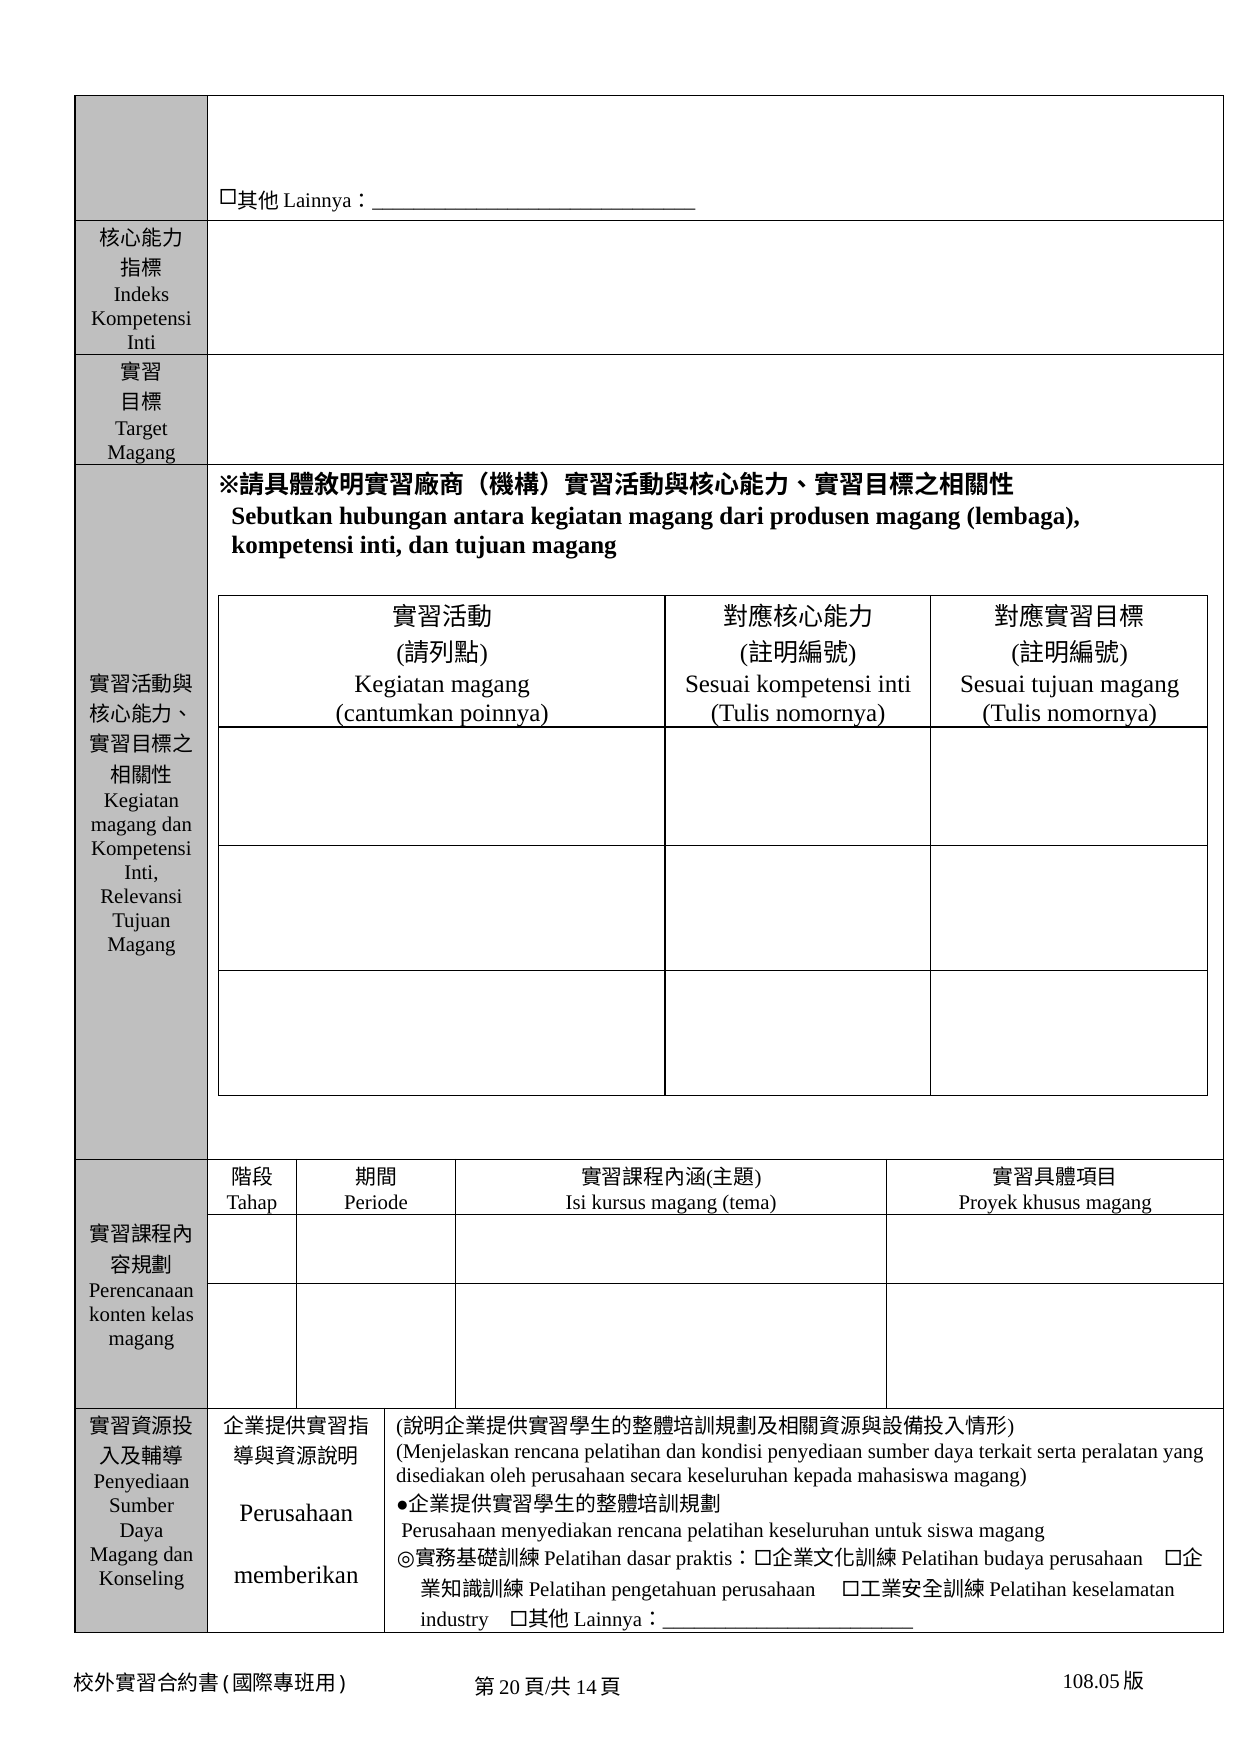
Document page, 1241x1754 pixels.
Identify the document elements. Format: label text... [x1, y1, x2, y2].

table_cell [297, 1284, 455, 1408]
table_cell [666, 971, 930, 1095]
table_cell [208, 1284, 296, 1408]
table_cell [208, 221, 1223, 354]
table_header 實習活動 (請列點) Kegiatan magang (cantumkan poinnya) [219, 596, 664, 726]
table_cell 企業提供實習指導與資源說明 Perusahaan memberikan [208, 1409, 384, 1632]
table_cell 期間 Periode [297, 1160, 455, 1214]
table_cell 實習課程內涵(主題) Isi kursus magang (tema) [456, 1160, 886, 1214]
table_cell 實習課程內容規劃 Perencanaan konten kelas magang [76, 1160, 207, 1408]
table_cell [219, 971, 664, 1095]
table_cell 核心能力 指標 Indeks Kompetensi Inti [76, 221, 207, 354]
table_cell 階段 Tahap [208, 1160, 296, 1214]
table_cell [297, 1215, 455, 1283]
table_cell ※請具體敘明實習廠商（機構）實習活動與核心能力、實習目標之相關性 Sebutkan hubungan antara kegiatan magang dari produsen magang (lembaga), kompetensi inti, dan tujuan magang [208, 465, 1223, 1159]
table_cell (說明企業提供實習學生的整體培訓規劃及相關資源與設備投入情形) (Menjelaskan rencana pelatihan dan kondisi penyediaan sumber daya terkait serta peralatan yang disediakan oleh perusahaan secara keseluruhan kepada mahasiswa magang) ●企業提供實習學生的整體培訓規劃 Perusahaan menyediakan rencana pelatihan keseluruhan untuk siswa magang ◎實務基礎訓練Pelatihan dasar praktis：企業文化訓練Pelatihan budaya perusahaan 企業知識訓練Pelatihan pengetahuan perusahaan 工業安全訓練Pelatihan keselamatan industry 其他Lainnya：________________________ [385, 1409, 1223, 1632]
table_cell 實習活動與核心能力、實習目標之相關性 Kegiatan magang dan Kompetensi Inti, Relevansi Tujuan Magang [76, 465, 207, 1159]
table_cell [931, 846, 1207, 970]
table_header 對應核心能力 (註明編號) Sesuai kompetensi inti (Tulis nomornya) [666, 596, 930, 726]
table_cell [208, 1215, 296, 1283]
table_cell 實習 目標 Target Magang [76, 355, 207, 464]
table_cell [931, 971, 1207, 1095]
table_cell [666, 728, 930, 845]
table_header 對應實習目標 (註明編號) Sesuai tujuan magang (Tulis nomornya) [931, 596, 1207, 726]
table_header [76, 96, 207, 220]
table_cell 實習具體項目 Proyek khusus magang [887, 1160, 1223, 1214]
table_cell [887, 1284, 1223, 1408]
table_cell [456, 1215, 886, 1283]
table_cell [219, 846, 664, 970]
table_cell 實習資源投入及輔導 Penyediaan Sumber Daya Magang dan Konseling [76, 1409, 207, 1632]
table_cell [208, 355, 1223, 464]
table_cell [666, 846, 930, 970]
table_header 其他Lainnya：_______________________________ [208, 96, 1223, 220]
table_cell [219, 728, 664, 845]
table_cell [887, 1215, 1223, 1283]
table_cell [456, 1284, 886, 1408]
table_cell [931, 728, 1207, 845]
